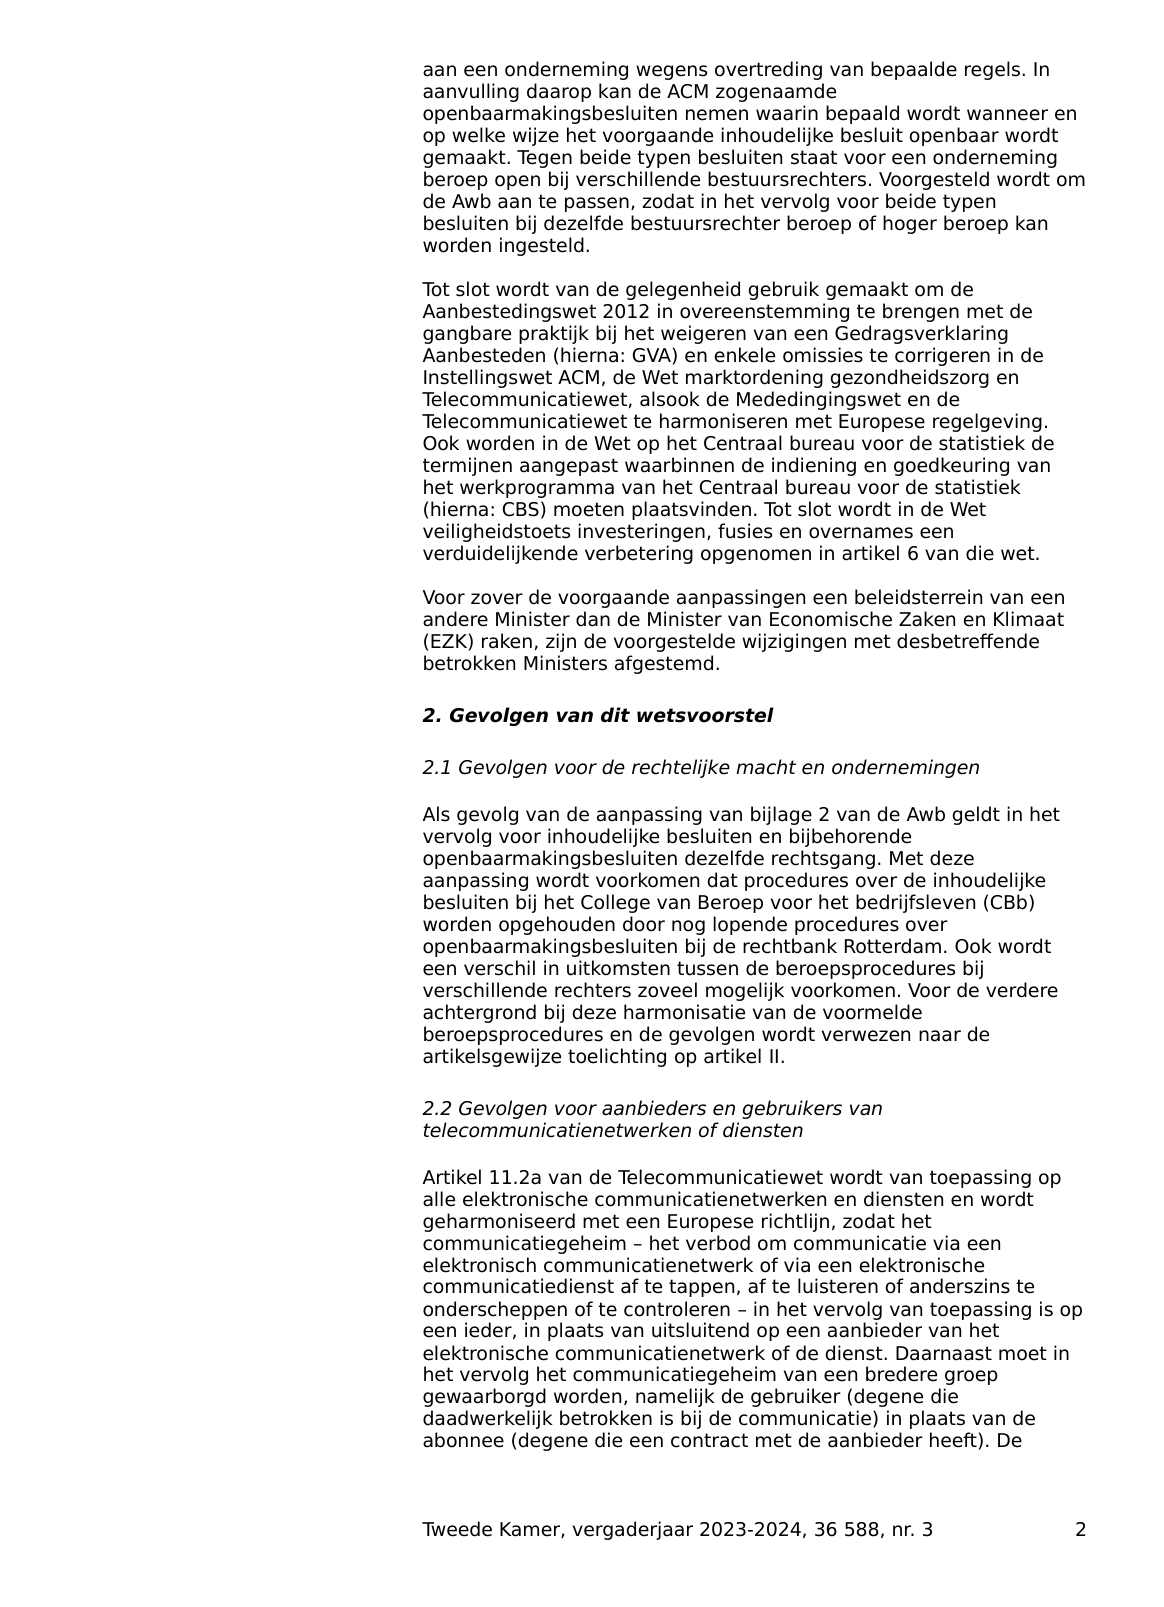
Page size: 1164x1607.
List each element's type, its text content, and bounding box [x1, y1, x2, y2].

text Tot slot wordt van de gelegenheid gebruik gemaakt om de Aanbestedingswet 2012 in overeenstemming te brengen met de gangbare praktijk bij het weigeren van een Gedragsverklaring Aanbesteden (hierna: GVA) en enkele omissies te corrigeren in de Instellingswet ACM, de Wet marktordening gezondheidszorg en Telecommunicatiewet, alsook de Mededingingswet en de Telecommunicatiewet te harmoniseren met Europese regelgeving. Ook worden in de Wet op het Centraal bureau voor de statistiek de termijnen aangepast waarbinnen de indiening en goedkeuring van het werkprogramma van het Centraal bureau voor de statistiek (hierna: CBS) moeten plaatsvinden. Tot slot wordt in de Wet veiligheidstoets investeringen, fusies en overnames een verduidelijkende verbetering opgenomen in artikel 6 van die wet. [422, 279, 1087, 565]
subtitle 2.2 Gevolgen voor aanbieders en gebruikers van telecommunicatienetwerken of diensten [422, 1098, 1087, 1142]
subtitle 2. Gevolgen van dit wetsvoorstel [422, 705, 1087, 727]
text aan een onderneming wegens overtreding van bepaalde regels. In aanvulling daarop kan de ACM zogenaamde openbaarmakingsbesluiten nemen waarin bepaald wordt wanneer en op welke wijze het voorgaande inhoudelijke besluit openbaar wordt gemaakt. Tegen beide typen besluiten staat voor een onderneming beroep open bij verschillende bestuursrechters. Voorgesteld wordt om de Awb aan te passen, zodat in het vervolg voor beide typen besluiten bij dezelfde bestuursrechter beroep of hoger beroep kan worden ingesteld. [422, 59, 1087, 257]
text Artikel 11.2a van de Telecommunicatiewet wordt van toepassing op alle elektronische communicatienetwerken en diensten en wordt geharmoniseerd met een Europese richtlijn, zodat het communicatiegeheim – het verbod om communicatie via een elektronisch communicatienetwerk of via een elektronische communicatiedienst af te tappen, af te luisteren of anderszins te onderscheppen of te controleren – in het vervolg van toepassing is op een ieder, in plaats van uitsluitend op een aanbieder van het elektronische communicatienetwerk of de dienst. Daarnaast moet in het vervolg het communicatiegeheim van een bredere groep gewaarborgd worden, namelijk de gebruiker (degene die daadwerkelijk betrokken is bij de communicatie) in plaats van de abonnee (degene die een contract met de aanbieder heeft). De [422, 1167, 1087, 1452]
text Voor zover de voorgaande aanpassingen een beleidsterrein van een andere Minister dan de Minister van Economische Zaken en Klimaat (EZK) raken, zijn de voorgestelde wijzigingen met desbetreffende betrokken Ministers afgestemd. [422, 587, 1087, 675]
text Als gevolg van de aanpassing van bijlage 2 van de Awb geldt in het vervolg voor inhoudelijke besluiten en bijbehorende openbaarmakingsbesluiten dezelfde rechtsgang. Met deze aanpassing wordt voorkomen dat procedures over de inhoudelijke besluiten bij het College van Beroep voor het bedrijfsleven (CBb) worden opgehouden door nog lopende procedures over openbaarmakingsbesluiten bij de rechtbank Rotterdam. Ook wordt een verschil in uitkomsten tussen de beroepsprocedures bij verschillende rechters zoveel mogelijk voorkomen. Voor de verdere achtergrond bij deze harmonisatie van de voormelde beroepsprocedures en de gevolgen wordt verwezen naar de artikelsgewijze toelichting op artikel II. [422, 804, 1087, 1068]
subtitle 2.1 Gevolgen voor de rechtelijke macht en ondernemingen [422, 757, 1087, 779]
